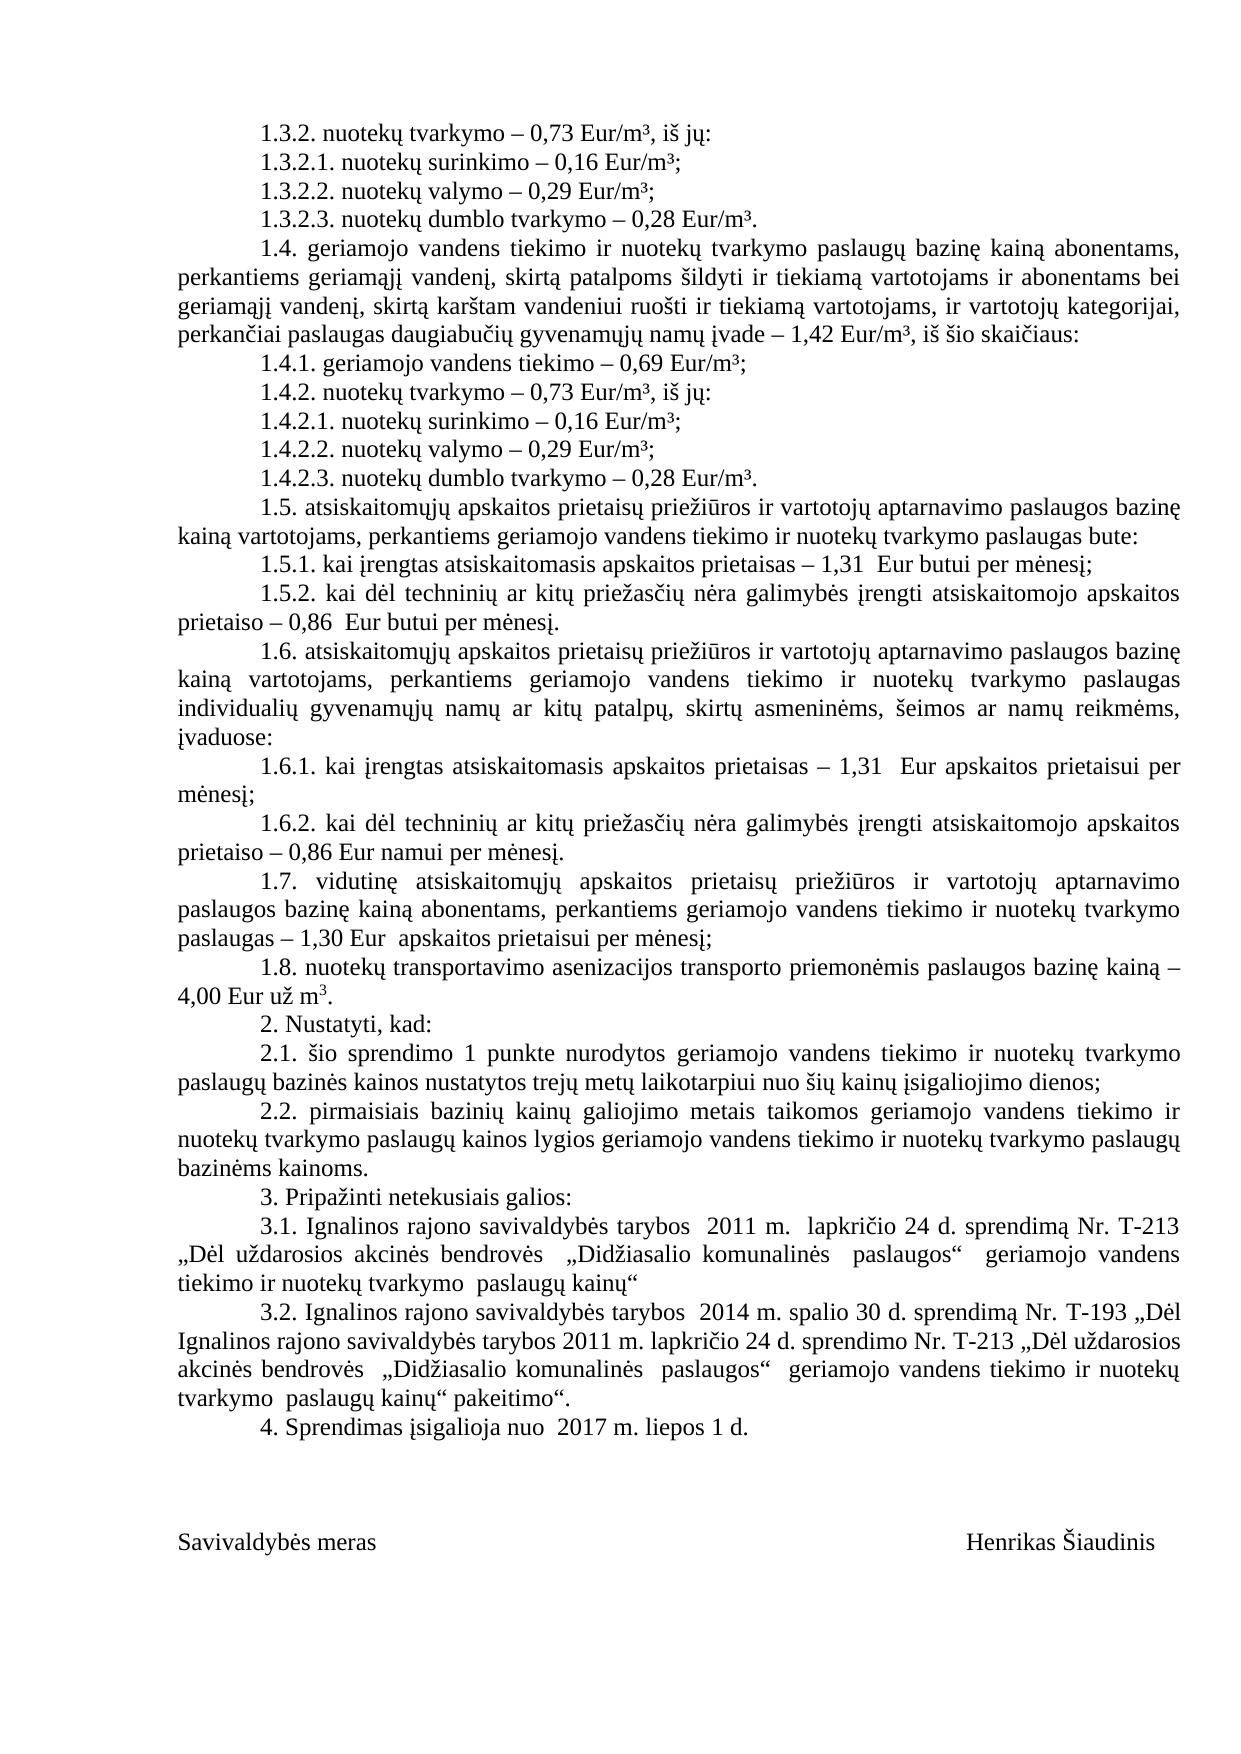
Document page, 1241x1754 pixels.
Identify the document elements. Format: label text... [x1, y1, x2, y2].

text 3.2. Ignalinos rajono savivaldybės tarybos 2014 m. spalio 30 d. sprendimą Nr. T-193 „Dėl Ignalinos rajono savivaldybės tarybos 2011 m. lapkričio 24 d. sprendimo Nr. T-213 „Dėl uždarosios akcinės bendrovės „Didžiasalio komunalinės paslaugos“ geriamojo vandens tiekimo ir nuotekų tvarkymo paslaugų kainų“ pakeitimo“. [177, 1297, 1181, 1412]
text 1.5.2. kai dėl techninių ar kitų priežasčių nėra galimybės įrengti atsiskaitomojo apskaitos prietaiso – 0,86 Eur butui per mėnesį. [177, 578, 1181, 636]
text 1.6.2. kai dėl techninių ar kitų priežasčių nėra galimybės įrengti atsiskaitomojo apskaitos prietaiso – 0,86 Eur namui per mėnesį. [177, 808, 1181, 866]
text 1.3.2. nuotekų tvarkymo – 0,73 Eur/m³, iš jų: [177, 118, 1181, 147]
text 1.3.2.2. nuotekų valymo – 0,29 Eur/m³; [177, 176, 1181, 204]
text 1.4.2.2. nuotekų valymo – 0,29 Eur/m³; [177, 434, 1181, 463]
text 1.5. atsiskaitomųjų apskaitos prietaisų priežiūros ir vartotojų aptarnavimo paslaugos bazinę kainą vartotojams, perkantiems geriamojo vandens tiekimo ir nuotekų tvarkymo paslaugas bute: [177, 492, 1181, 549]
text 1.5.1. kai įrengtas atsiskaitomasis apskaitos prietaisas – 1,31 Eur butui per mėnesį; [177, 549, 1181, 578]
text 1.6. atsiskaitomųjų apskaitos prietaisų priežiūros ir vartotojų aptarnavimo paslaugos bazinę kainą vartotojams, perkantiems geriamojo vandens tiekimo ir nuotekų tvarkymo paslaugas individualių gyvenamųjų namų ar kitų patalpų, skirtų asmeninėms, šeimos ar namų reikmėms, įvaduose: [177, 636, 1181, 751]
text Savivaldybės meras Henrikas Šiaudinis [177, 1527, 1183, 1556]
text 1.6.1. kai įrengtas atsiskaitomasis apskaitos prietaisas – 1,31 Eur apskaitos prietaisui per mėnesį; [177, 751, 1181, 808]
text 1.3.2.3. nuotekų dumblo tvarkymo – 0,28 Eur/m³. [177, 204, 1181, 233]
text 3.1. Ignalinos rajono savivaldybės tarybos 2011 m. lapkričio 24 d. sprendimą Nr. T-213 „Dėl uždarosios akcinės bendrovės „Didžiasalio komunalinės paslaugos“ geriamojo vandens tiekimo ir nuotekų tvarkymo paslaugų kainų“ [177, 1211, 1181, 1297]
text 1.4.2.3. nuotekų dumblo tvarkymo – 0,28 Eur/m³. [177, 463, 1181, 492]
text 1.8. nuotekų transportavimo asenizacijos transporto priemonėmis paslaugos bazinę kainą – 4,00 Eur už m3. [177, 952, 1181, 1009]
text 3. Pripažinti netekusiais galios: [177, 1182, 1181, 1211]
text 1.7. vidutinę atsiskaitomųjų apskaitos prietaisų priežiūros ir vartotojų aptarnavimo paslaugos bazinę kainą abonentams, perkantiems geriamojo vandens tiekimo ir nuotekų tvarkymo paslaugas – 1,30 Eur apskaitos prietaisui per mėnesį; [177, 866, 1181, 952]
text 1.4. geriamojo vandens tiekimo ir nuotekų tvarkymo paslaugų bazinę kainą abonentams, perkantiems geriamąjį vandenį, skirtą patalpoms šildyti ir tiekiamą vartotojams ir abonentams bei geriamąjį vandenį, skirtą karštam vandeniui ruošti ir tiekiamą vartotojams, ir vartotojų kategorijai, perkančiai paslaugas daugiabučių gyvenamųjų namų įvade – 1,42 Eur/m³, iš šio skaičiaus: [177, 233, 1181, 348]
text 2.1. šio sprendimo 1 punkte nurodytos geriamojo vandens tiekimo ir nuotekų tvarkymo paslaugų bazinės kainos nustatytos trejų metų laikotarpiui nuo šių kainų įsigaliojimo dienos; [177, 1038, 1181, 1096]
text 2. Nustatyti, kad: [177, 1009, 1181, 1038]
text 4. Sprendimas įsigalioja nuo 2017 m. liepos 1 d. [177, 1412, 1181, 1441]
text 1.4.1. geriamojo vandens tiekimo – 0,69 Eur/m³; [177, 348, 1181, 377]
text 1.3.2.1. nuotekų surinkimo – 0,16 Eur/m³; [177, 147, 1181, 176]
text 1.4.2. nuotekų tvarkymo – 0,73 Eur/m³, iš jų: [177, 377, 1181, 406]
text 1.4.2.1. nuotekų surinkimo – 0,16 Eur/m³; [177, 406, 1181, 434]
text 2.2. pirmaisiais bazinių kainų galiojimo metais taikomos geriamojo vandens tiekimo ir nuotekų tvarkymo paslaugų kainos lygios geriamojo vandens tiekimo ir nuotekų tvarkymo paslaugų bazinėms kainoms. [177, 1096, 1181, 1182]
